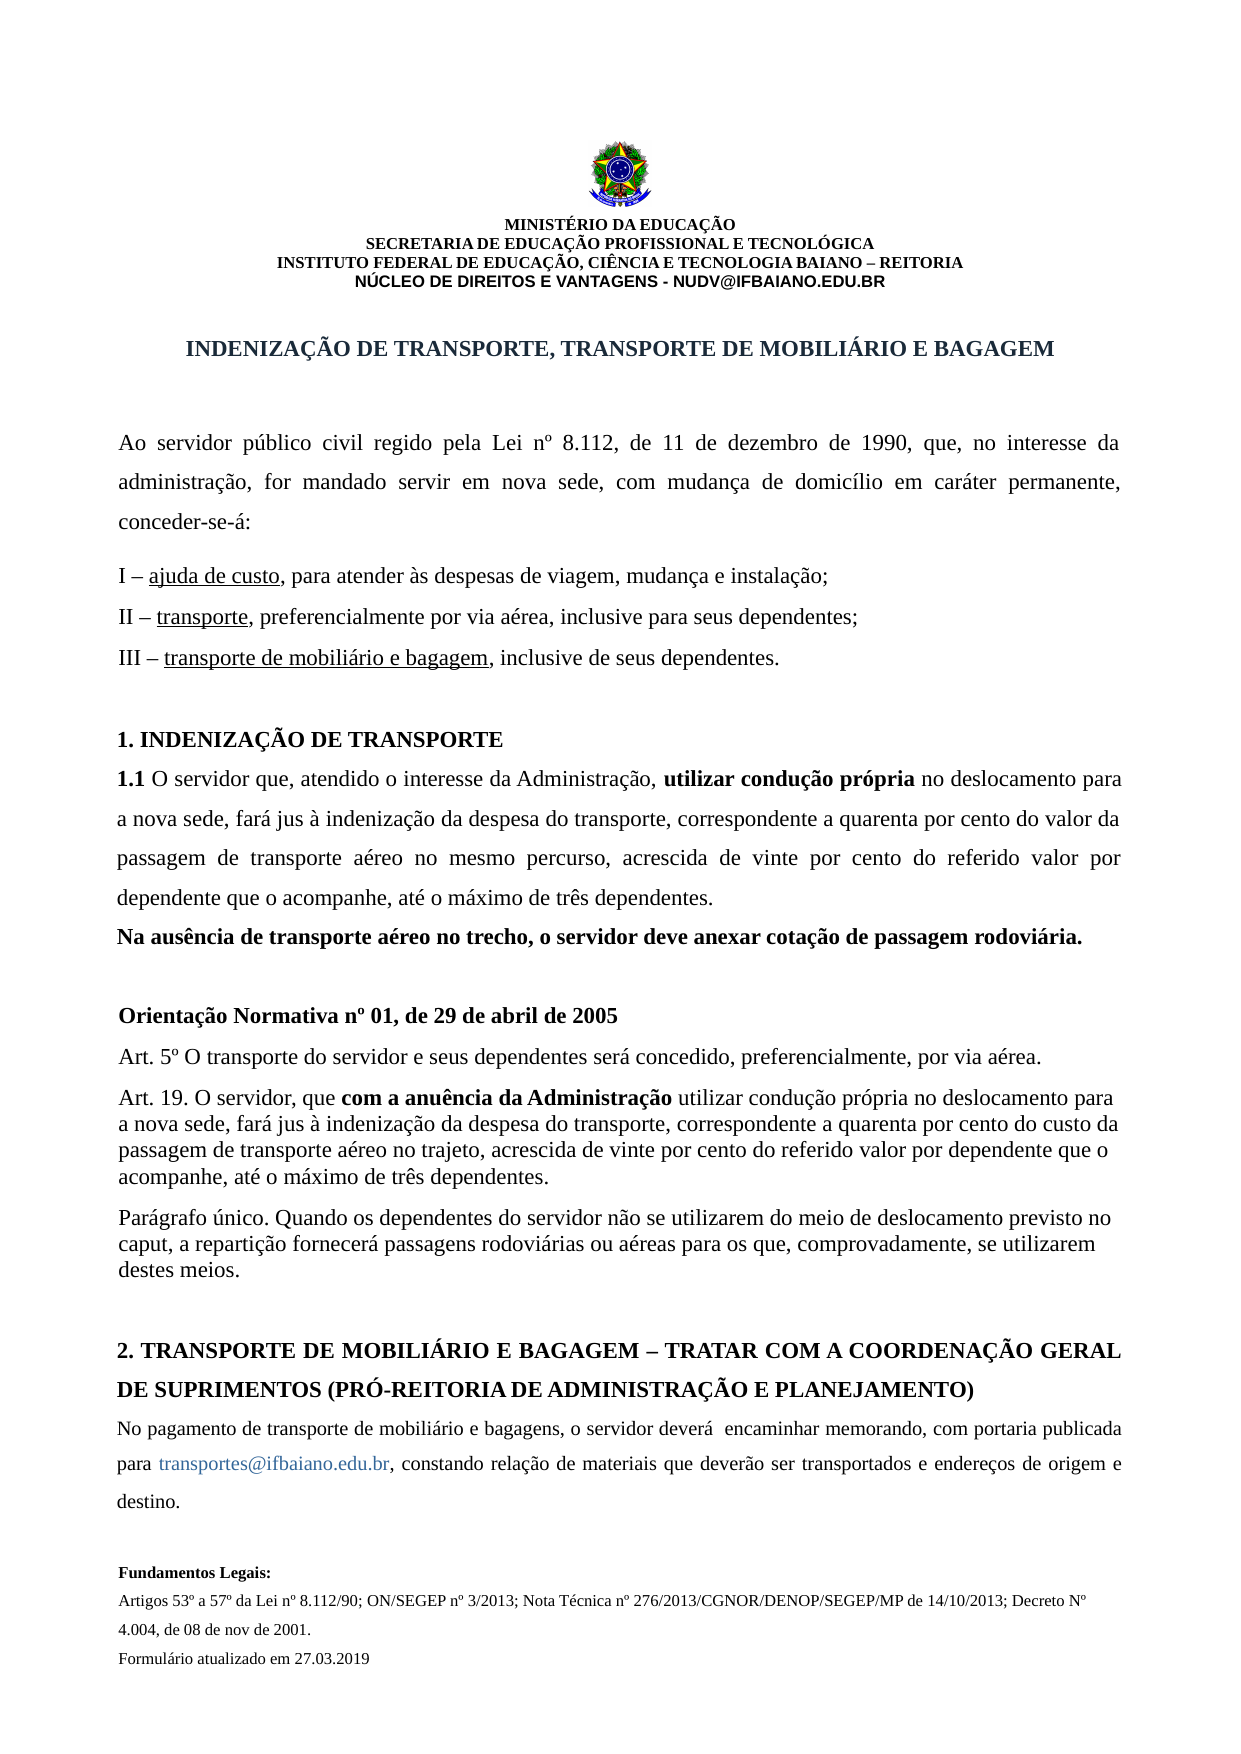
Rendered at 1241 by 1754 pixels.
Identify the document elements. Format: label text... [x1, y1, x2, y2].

text Na ausência de transporte aéreo no trecho, o servidor deve anexar cotação de passagem rodoviária. [117, 923, 1122, 949]
text 2. TRANSPORTE DE MOBILIÁRIO E BAGAGEM – TRATAR COM A COORDENAÇÃO GERAL DE SUPRIMENTOS (PRÓ-REITORIA DE ADMINISTRAÇÃO E PLANEJAMENTO) [117, 1337, 1122, 1403]
text 1. INDENIZAÇÃO DE TRANSPORTE [117, 726, 1122, 752]
text Parágrafo único. Quando os dependentes do servidor não se utilizarem do meio de deslocamento previsto no caput, a repartição fornecerá passagens rodoviárias ou aéreas para os que, comprovadamente, se utilizarem destes meios. [118, 1204, 1122, 1283]
text Ao servidor público civil regido pela Lei nº 8.112, de 11 de dezembro de 1990, que, no interesse da administração, for mandado servir em nova sede, com mudança de domicílio em caráter permanente, conceder-se-á: [118, 429, 1122, 534]
text II – transporte, preferencialmente por via aérea, inclusive para seus dependentes; [118, 603, 1122, 629]
text III – transporte de mobiliário e bagagem, inclusive de seus dependentes. [118, 644, 1122, 670]
text 1.1 O servidor que, atendido o interesse da Administração, utilizar condução própria no deslocamento para a nova sede, fará jus à indenização da despesa do transporte, correspondente a quarenta por cento do valor da passagem de transporte aéreo no mesmo percurso, acrescida de vinte por cento do referido valor por dependente que o acompanhe, até o máximo de três dependentes. [117, 765, 1122, 910]
text Orientação Normativa nº 01, de 29 de abril de 2005 [118, 1002, 1122, 1028]
text Art. 19. O servidor, que com a anuência da Administração utilizar condução própria no deslocamento para a nova sede, fará jus à indenização da despesa do transporte, correspondente a quarenta por cento do custo da passagem de transporte aéreo no trajeto, acrescida de vinte por cento do referido valor por dependente que o acompanhe, até o máximo de três dependentes. [118, 1084, 1122, 1189]
text Art. 5º O transporte do servidor e seus dependentes será concedido, preferencialmente, por via aérea. [118, 1043, 1122, 1069]
text I – ajuda de custo, para atender às despesas de viagem, mudança e instalação; [118, 562, 1122, 588]
text INDENIZAÇÃO DE TRANSPORTE, TRANSPORTE DE MOBILIÁRIO E BAGAGEM [118, 335, 1122, 362]
text No pagamento de transporte de mobiliário e bagagens, o servidor deverá encaminhar memorando, com portaria publicada para transportes@ifbaiano.edu.br, constando relação de materiais que deverão ser transportados e endereços de origem e destino. [117, 1416, 1122, 1514]
